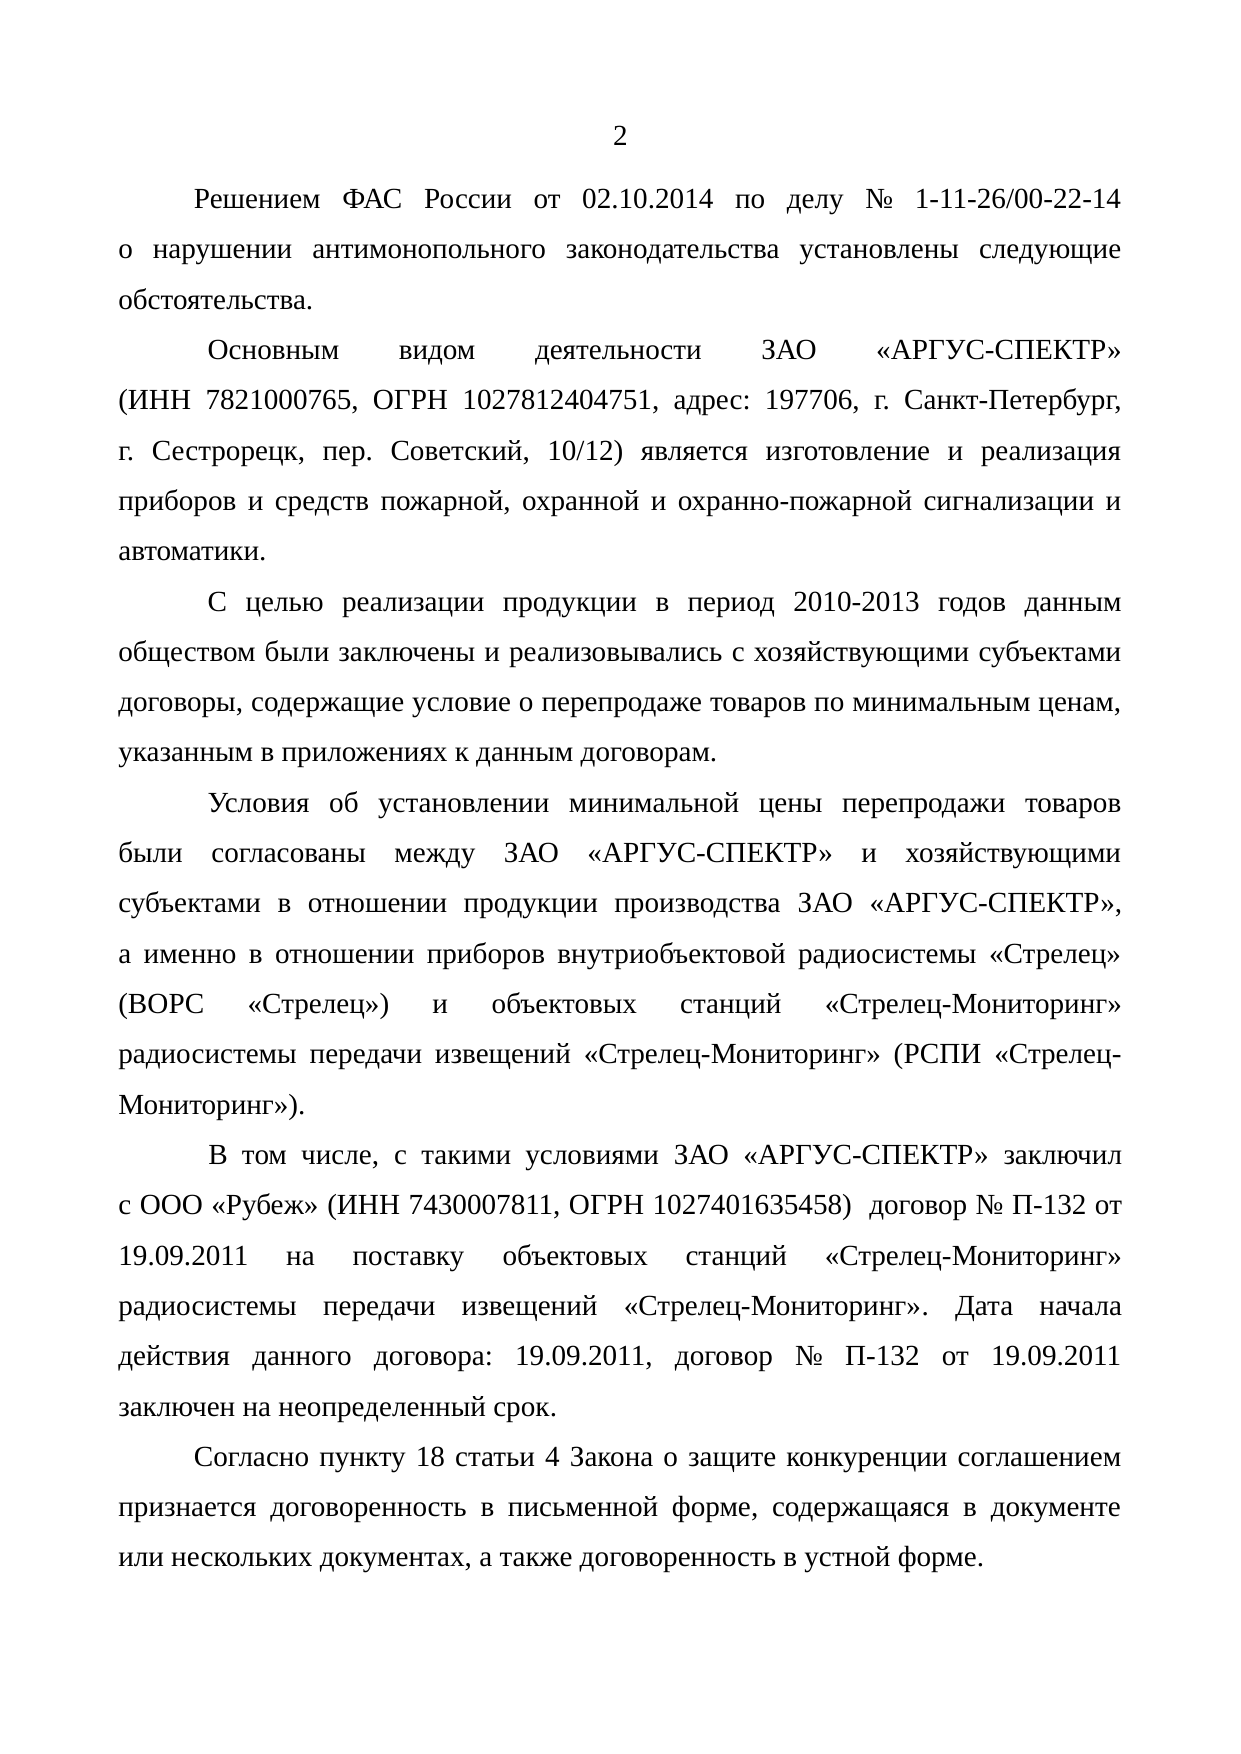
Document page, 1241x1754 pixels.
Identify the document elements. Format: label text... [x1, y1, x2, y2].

text Решением ФАС России от 02.10.2014 по делу № 1-11-26/00-22-14 о нарушении антимонопольного законодательства установлены следующие обстоятельства. [118, 181, 1122, 315]
text Условия об установлении минимальной цены перепродажи товаров были согласованы между ЗАО «АРГУС-СПЕКТР» и хозяйствующими субъектами в отношении продукции производства ЗАО «АРГУС-СПЕКТР», а именно в отношении приборов внутриобъектовой радиосистемы «Стрелец» (ВОРС «Стрелец») и объектовых станций «Стрелец-Мониторинг» радиосистемы передачи извещений «Стрелец-Мониторинг» (РСПИ «Стрелец-Мониторинг»). [118, 785, 1122, 1120]
text С целью реализации продукции в период 2010-2013 годов данным обществом были заключены и реализовывались с хозяйствующими субъектами договоры, содержащие условие о перепродаже товаров по минимальным ценам, указанным в приложениях к данным договорам. [118, 584, 1122, 768]
text В том числе, с такими условиями ЗАО «АРГУС-СПЕКТР» заключил с ООО «Рубеж» (ИНН 7430007811, ОГРН 1027401635458) договор № П-132 от 19.09.2011 на поставку объектовых станций «Стрелец-Мониторинг» радиосистемы передачи извещений «Стрелец-Мониторинг». Дата начала действия данного договора: 19.09.2011, договор № П-132 от 19.09.2011 заключен на неопределенный срок. [118, 1137, 1122, 1422]
text Основным видом деятельности ЗАО «АРГУС-СПЕКТР» (ИНН 7821000765, ОГРН 1027812404751, адрес: 197706, г. Санкт-Петербург, г. Сестрорецк, пер. Советский, 10/12) является изготовление и реализация приборов и средств пожарной, охранной и охранно-пожарной сигнализации и автоматики. [118, 332, 1122, 567]
text Согласно пункту 18 статьи 4 Закона о защите конкуренции соглашением признается договоренность в письменной форме, содержащаяся в документе или нескольких документах, а также договоренность в устной форме. [118, 1439, 1122, 1573]
